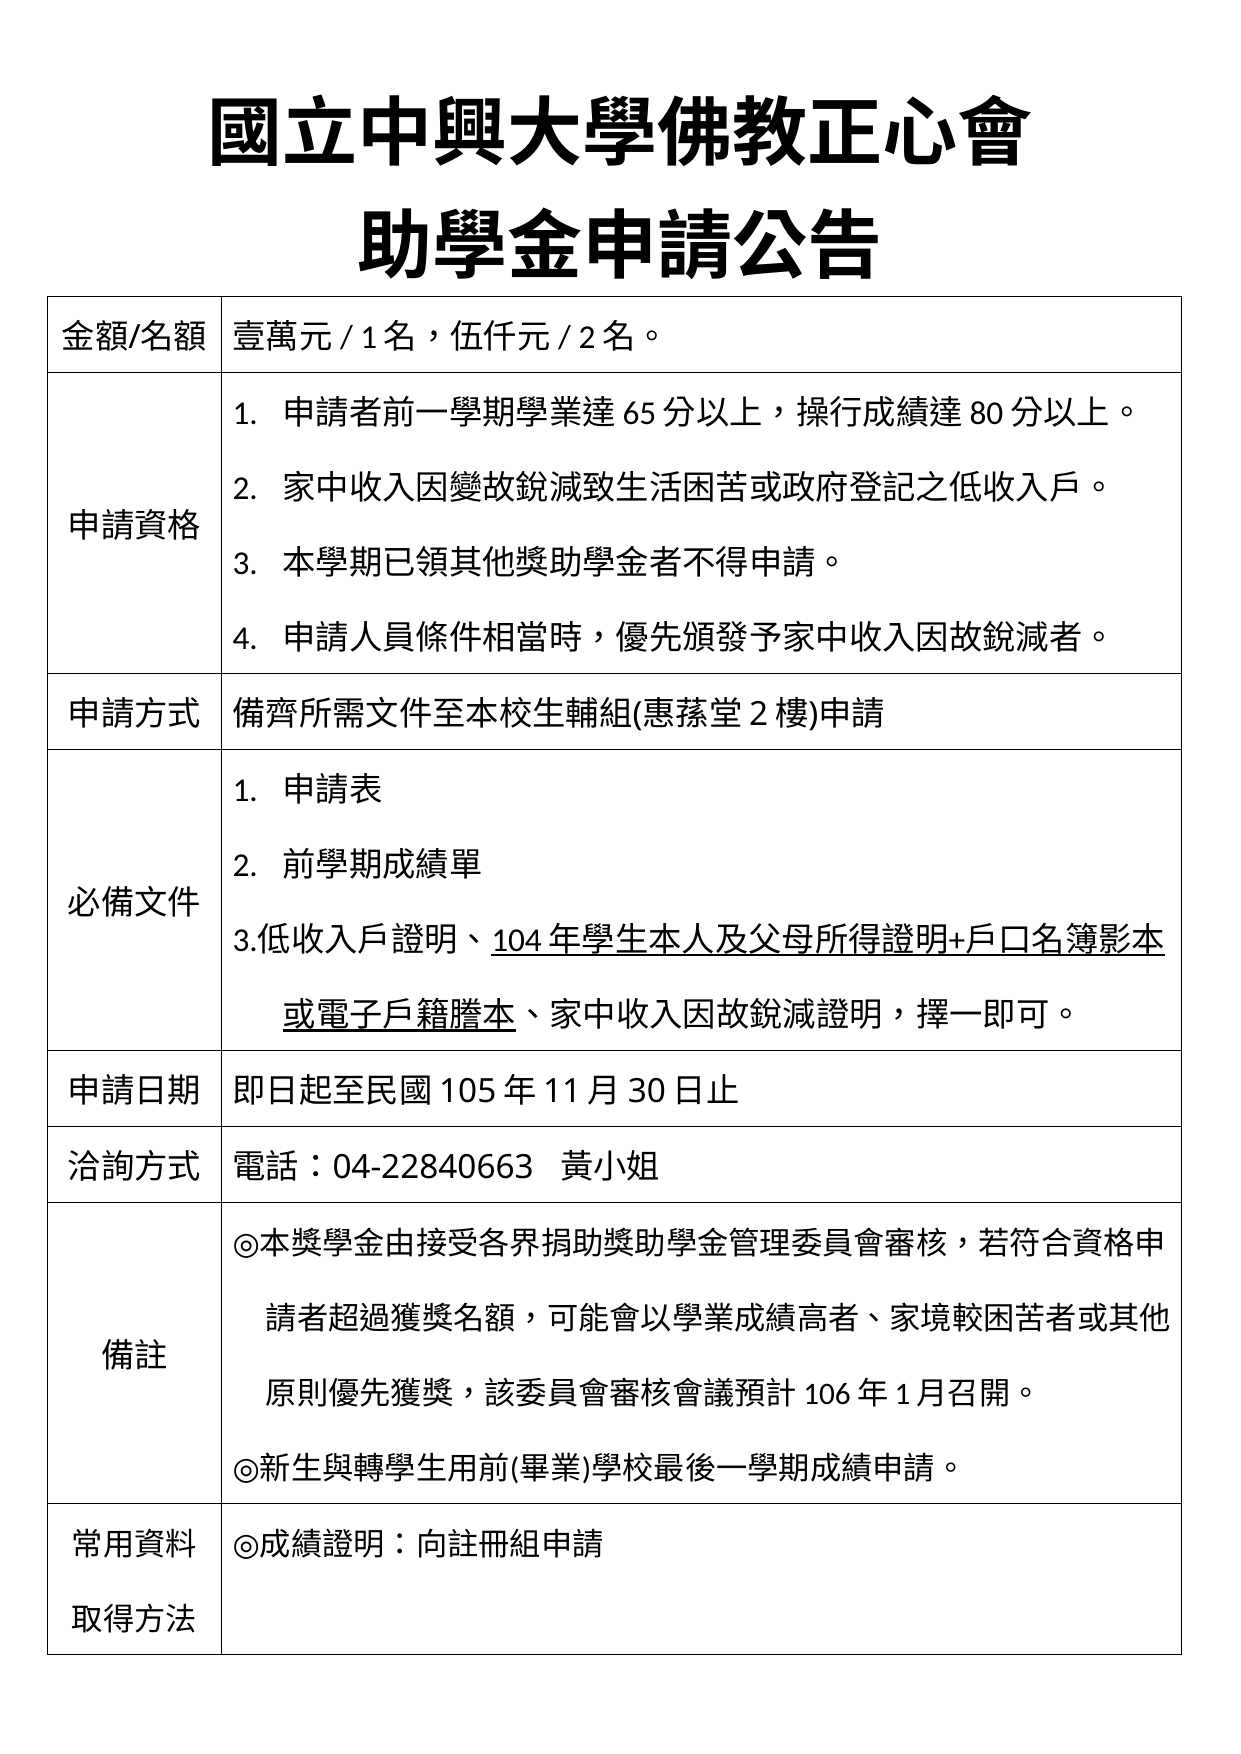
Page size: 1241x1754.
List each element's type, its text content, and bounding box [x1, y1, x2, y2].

text 國立中興大學佛教正心會 [59, 71, 1181, 183]
table_cell 申請者前一學期學業達65分以上，操行成績達80分以上。 家中收入因變故銳減致生活困苦或政府登記之低收入戶。 本學期已領其他獎助學金者不得申請。 申請人員條件相當時，優先頒發予家中收入因故銳減者。 [222, 373, 1181, 673]
table_cell 申請方式 [48, 674, 221, 749]
table_header 壹萬元 / 1名，伍仟元 / 2名。 [222, 297, 1181, 372]
text 助學金申請公告 [59, 183, 1181, 296]
table_header 金額/名額 [48, 297, 221, 372]
table_cell ◎本獎學金由接受各界捐助獎助學金管理委員會審核，若符合資格申請者超過獲獎名額，可能會以學業成績高者、家境較困苦者或其他原則優先獲獎，該委員會審核會議預計106年1月召開。 ◎新生與轉學生用前(畢業)學校最後一學期成績申請。 [222, 1203, 1181, 1503]
table_cell 申請資格 [48, 373, 221, 673]
table_cell 備註 [48, 1203, 221, 1503]
table_cell ◎成績證明：向註冊組申請 [222, 1504, 1181, 1654]
table_cell 洽詢方式 [48, 1127, 221, 1202]
table_cell 必備文件 [48, 750, 221, 1050]
table_cell 申請表 前學期成績單 3.低收入戶證明、104年學生本人及父母所得證明+戶口名簿影本或電子戶籍謄本、家中收入因故銳減證明，擇一即可。 [222, 750, 1181, 1050]
table_cell 常用資料 取得方法 [48, 1504, 221, 1654]
table_cell 電話：04-22840663 黃小姐 [222, 1127, 1181, 1202]
table_cell 備齊所需文件至本校生輔組(惠蓀堂2樓)申請 [222, 674, 1181, 749]
table_cell 申請日期 [48, 1051, 221, 1126]
table_cell 即日起至民國105年11月30日止 [222, 1051, 1181, 1126]
